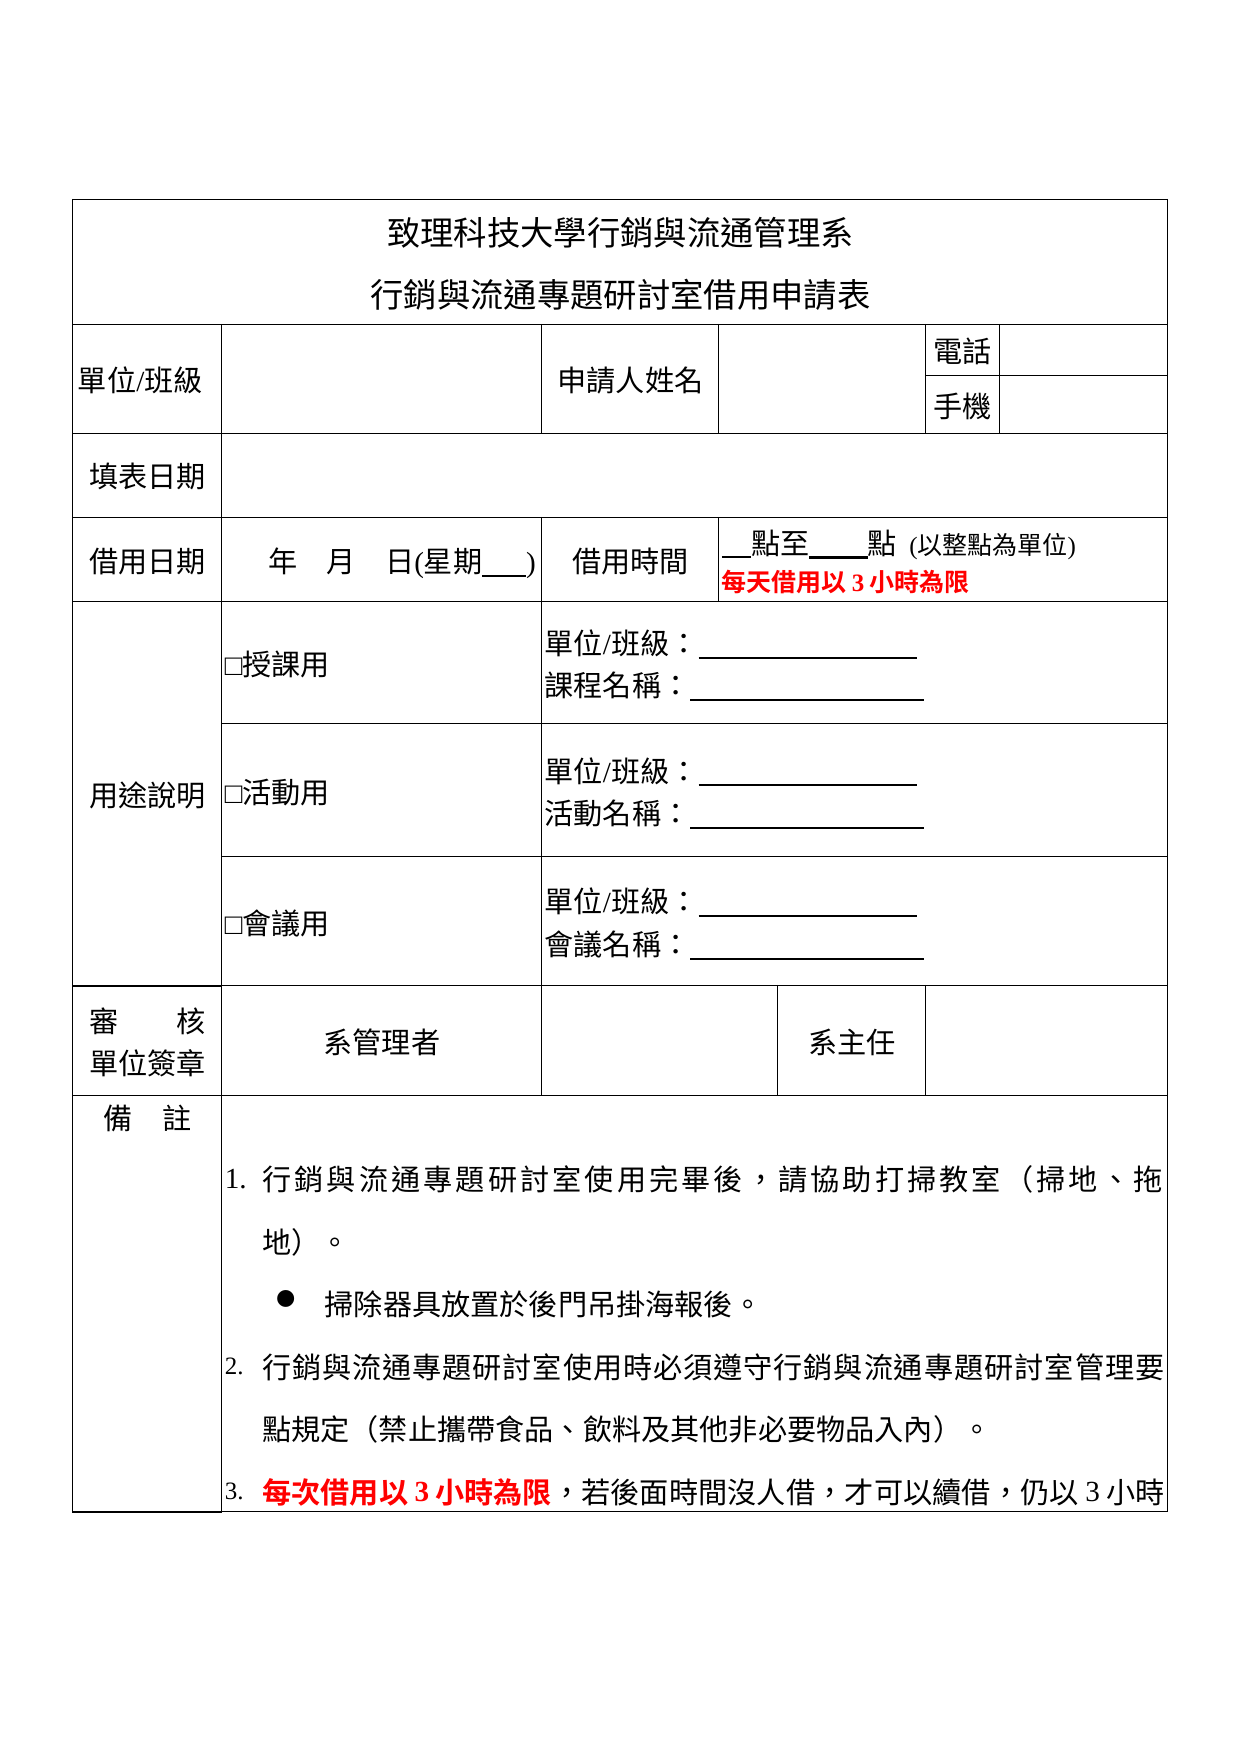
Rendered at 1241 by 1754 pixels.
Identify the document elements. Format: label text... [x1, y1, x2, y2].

table_cell 填表日期 [73, 434, 221, 517]
table_cell 單位/班級： 會議名稱： [542, 857, 1167, 985]
table_cell 行銷與流通專題研討室使用完畢後，請協助打掃教室（掃地、拖地）。 掃除器具放置於後門吊掛海報後。 行銷與流通專題研討室使用時必須遵守行銷與流通專題研討室管理要點規定（禁止攜帶食品、飲料及其他非必要物品入內）。 每次借用以3小時為限，若後面時間沒人借，才可以續借，仍以3小時為限。 同一人(或同一組)，預先借教室以2次為限。若發現借用超過2次以上，逕行取消。 只開放提前1星期借。例如：借1月15日，1月8日開始借。 [222, 1096, 1167, 1511]
table_cell 年 月 日(星期 ) [222, 518, 541, 601]
table_cell 行銷與流通專題研討室借用申請表 [73, 261, 1167, 324]
table_cell 單位/班級 [73, 325, 221, 432]
table_cell 借用日期 [73, 518, 221, 601]
table_cell [222, 434, 1167, 517]
table_cell 系管理者 [222, 986, 541, 1095]
table_cell 手機 [926, 376, 999, 432]
table_cell [542, 986, 777, 1095]
table_cell 用途說明 [73, 602, 221, 985]
table_cell □會議用 [222, 857, 541, 985]
table_cell [719, 325, 925, 432]
table_cell [1000, 325, 1167, 375]
table_cell 審 核 單位簽章 [73, 987, 221, 1095]
table_cell [222, 325, 541, 432]
table_cell [1000, 376, 1167, 432]
table_cell [926, 986, 1167, 1095]
table_cell □授課用 [222, 602, 541, 723]
table_cell 單位/班級： 活動名稱： [542, 724, 1167, 856]
table_cell 申請人姓名 [542, 325, 718, 432]
table_cell □活動用 [222, 724, 541, 856]
table_cell 系主任 [778, 986, 925, 1095]
table_cell 點至 點 (以整點為單位) 每天借用以3小時為限 [719, 518, 1167, 601]
table_cell 單位/班級： 課程名稱： [542, 602, 1167, 723]
table_header 致理科技大學行銷與流通管理系 [73, 200, 1167, 261]
table_cell 借用時間 [542, 518, 718, 601]
table_cell 電話 [926, 325, 999, 375]
table_cell 備 註 [73, 1096, 221, 1511]
